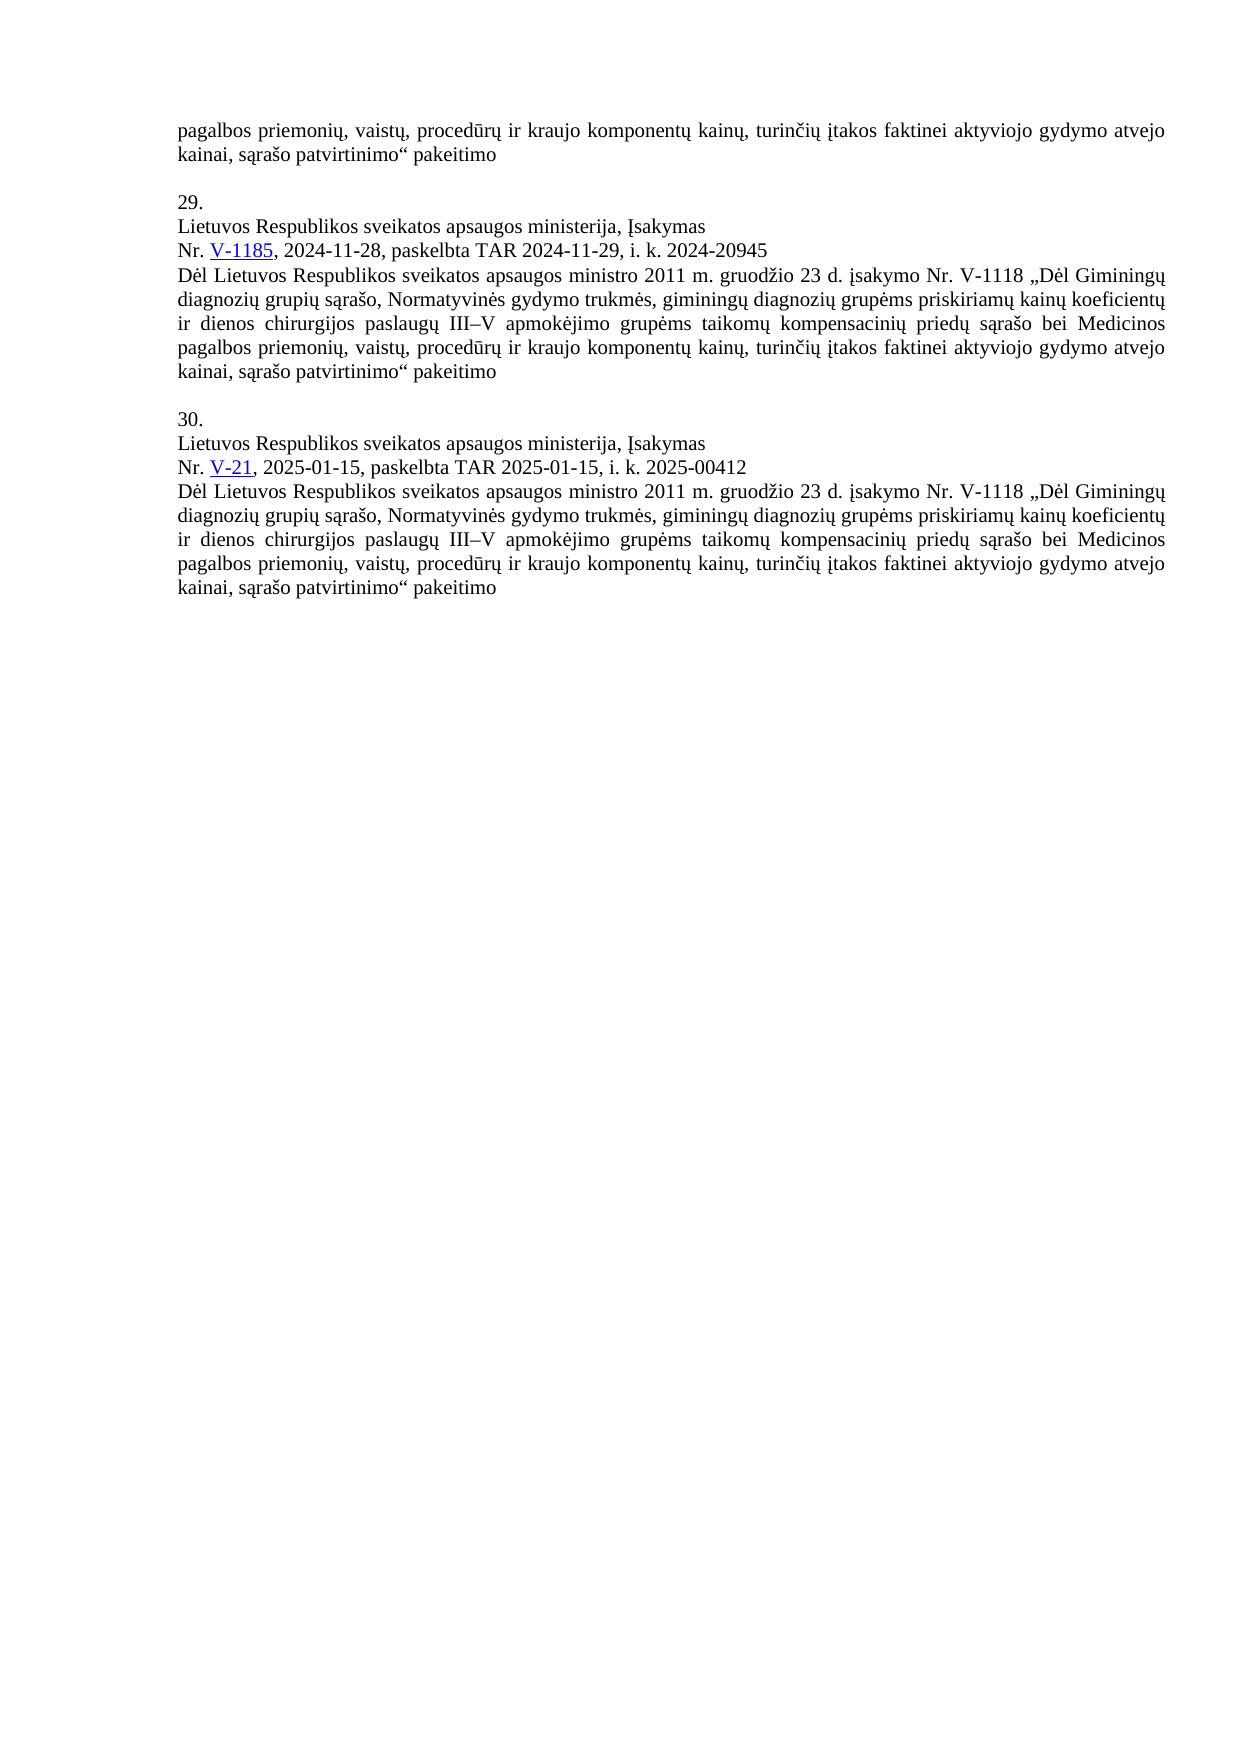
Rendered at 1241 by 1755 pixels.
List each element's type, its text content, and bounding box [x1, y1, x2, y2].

text 30. [177, 407, 1167, 431]
text Lietuvos Respublikos sveikatos apsaugos ministerija, Įsakymas [177, 214, 1167, 238]
text 29. [177, 190, 1167, 214]
text Dėl Lietuvos Respublikos sveikatos apsaugos ministro 2011 m. gruodžio 23 d. įsakymo Nr. V-1118 „Dėl Giminingų diagnozių grupių sąrašo, Normatyvinės gydymo trukmės, giminingų diagnozių grupėms priskiriamų kainų koeficientų ir dienos chirurgijos paslaugų III–V apmokėjimo grupėms taikomų kompensacinių priedų sąrašo bei Medicinos pagalbos priemonių, vaistų, procedūrų ir kraujo komponentų kainų, turinčių įtakos faktinei aktyviojo gydymo atvejo kainai, sąrašo patvirtinimo“ pakeitimo [177, 262, 1167, 383]
text pagalbos priemonių, vaistų, procedūrų ir kraujo komponentų kainų, turinčių įtakos faktinei aktyviojo gydymo atvejo kainai, sąrašo patvirtinimo“ pakeitimo [177, 118, 1167, 166]
text Dėl Lietuvos Respublikos sveikatos apsaugos ministro 2011 m. gruodžio 23 d. įsakymo Nr. V-1118 „Dėl Giminingų diagnozių grupių sąrašo, Normatyvinės gydymo trukmės, giminingų diagnozių grupėms priskiriamų kainų koeficientų ir dienos chirurgijos paslaugų III–V apmokėjimo grupėms taikomų kompensacinių priedų sąrašo bei Medicinos pagalbos priemonių, vaistų, procedūrų ir kraujo komponentų kainų, turinčių įtakos faktinei aktyviojo gydymo atvejo kainai, sąrašo patvirtinimo“ pakeitimo [177, 479, 1167, 599]
text Nr. V-1185, 2024-11-28, paskelbta TAR 2024-11-29, i. k. 2024-20945 [177, 238, 1167, 262]
text Lietuvos Respublikos sveikatos apsaugos ministerija, Įsakymas [177, 431, 1167, 455]
text Nr. V-21, 2025-01-15, paskelbta TAR 2025-01-15, i. k. 2025-00412 [177, 455, 1167, 479]
